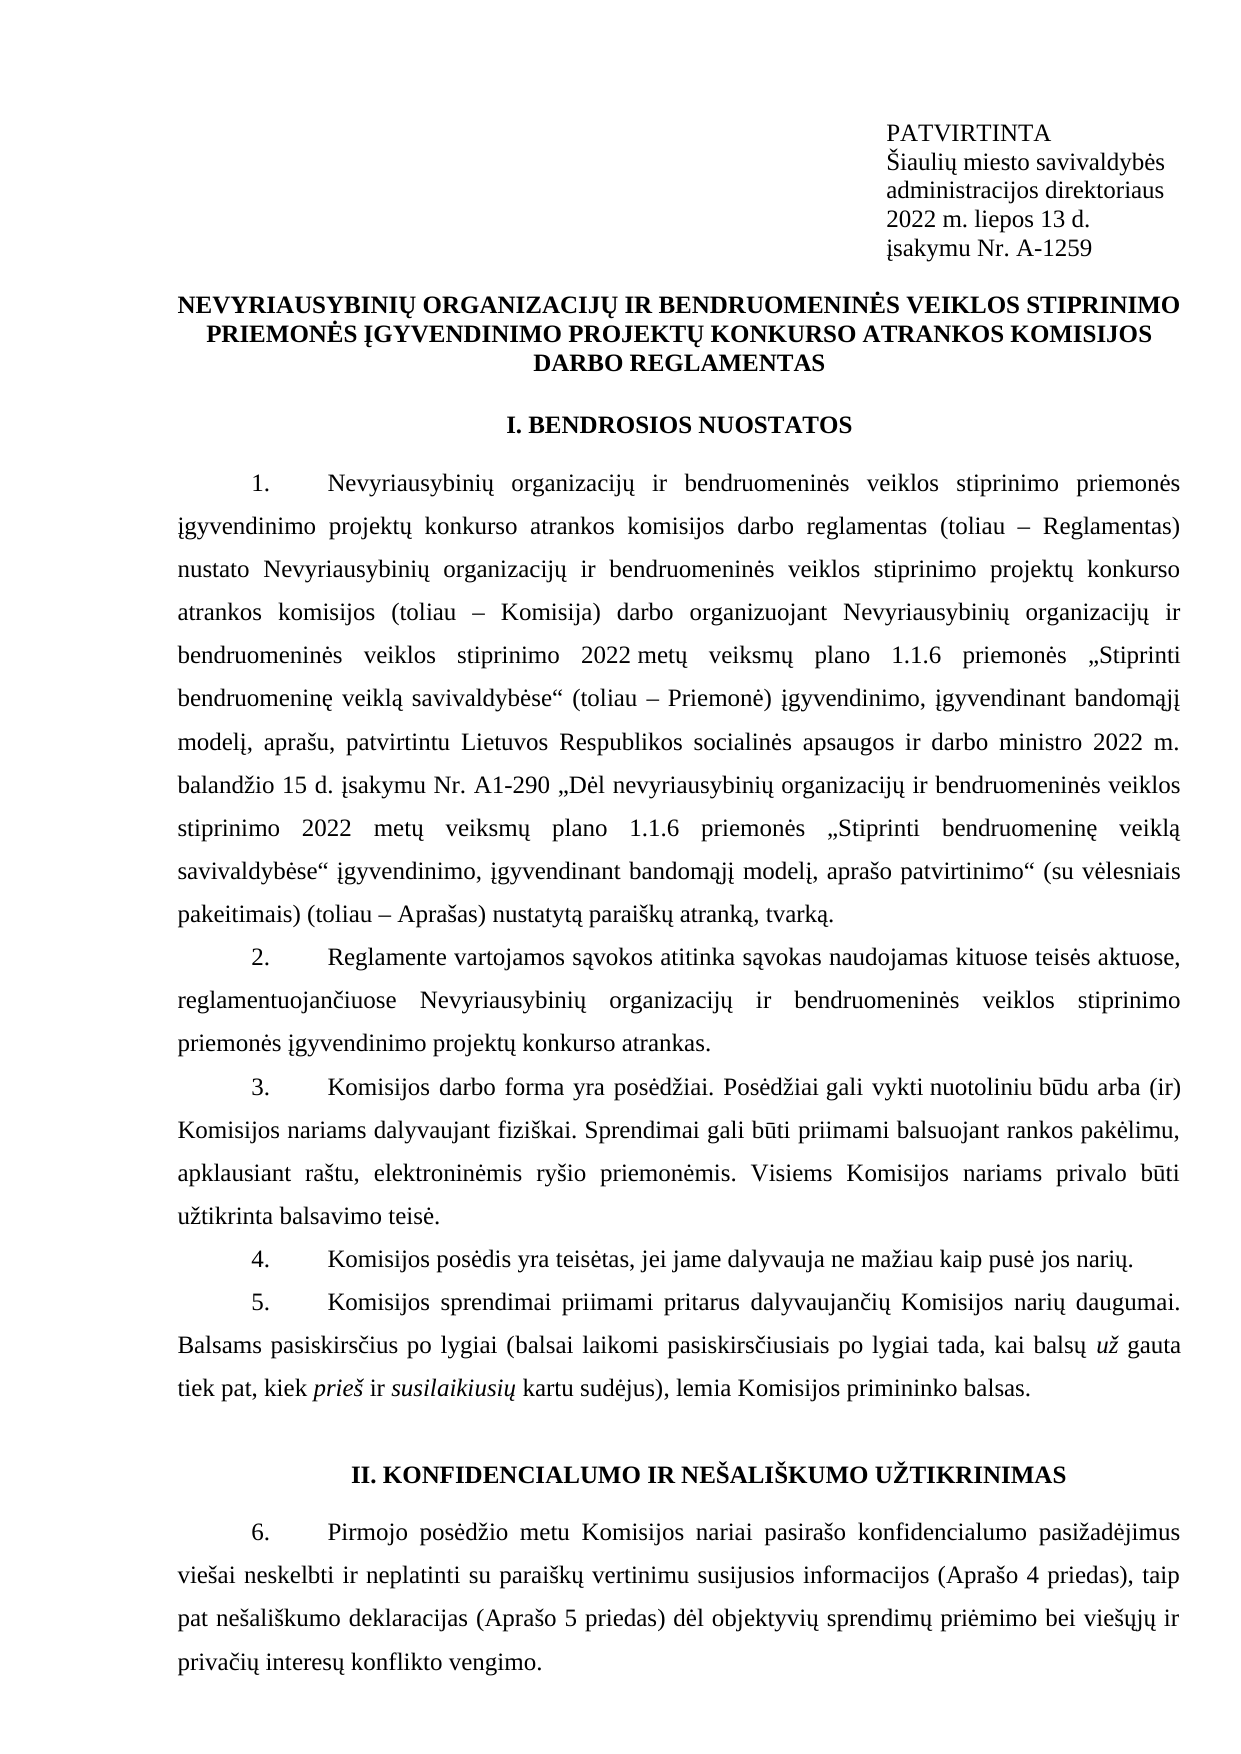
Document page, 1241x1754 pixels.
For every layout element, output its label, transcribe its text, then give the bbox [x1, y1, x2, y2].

text 1. Nevyriausybinių organizacijų ir bendruomeninės veiklos stiprinimo priemonės įgyvendinimo projektų konkurso atrankos komisijos darbo reglamentas (toliau – Reglamentas) nustato Nevyriausybinių organizacijų ir bendruomeninės veiklos stiprinimo projektų konkurso atrankos komisijos (toliau – Komisija) darbo organizuojant Nevyriausybinių organizacijų ir bendruomeninės veiklos stiprinimo 2022 metų veiksmų plano 1.1.6 priemonės „Stiprinti bendruomeninę veiklą savivaldybėse“ (toliau – Priemonė) įgyvendinimo, įgyvendinant bandomąjį modelį, aprašu, patvirtintu Lietuvos Respublikos socialinės apsaugos ir darbo ministro 2022 m. balandžio 15 d. įsakymu Nr. A1-290 „Dėl nevyriausybinių organizacijų ir bendruomeninės veiklos stiprinimo 2022 metų veiksmų plano 1.1.6 priemonės „Stiprinti bendruomeninę veiklą savivaldybėse“ įgyvendinimo, įgyvendinant bandomąjį modelį, aprašo patvirtinimo“ (su vėlesniais pakeitimais) (toliau – Aprašas) nustatytą paraiškų atranką, tvarką. [177, 468, 1181, 928]
text PATVIRTINTA [177, 118, 1181, 147]
text 5. Komisijos sprendimai priimami pritarus dalyvaujančių Komisijos narių daugumai. Balsams pasiskirsčius po lygiai (balsai laikomi pasiskirsčiusiais po lygiai tada, kai balsų už gauta tiek pat, kiek prieš ir susilaikiusių kartu sudėjus), lemia Komisijos primininko balsas. [177, 1287, 1181, 1402]
text įsakymu Nr. A-1259 [177, 233, 1181, 262]
text Šiaulių miesto savivaldybės [177, 147, 1181, 176]
text 2022 m. liepos 13 d. [177, 204, 1181, 233]
text 2. Reglamente vartojamos sąvokos atitinka sąvokas naudojamas kituose teisės aktuose, reglamentuojančiuose Nevyriausybinių organizacijų ir bendruomeninės veiklos stiprinimo priemonės įgyvendinimo projektų konkurso atrankas. [177, 942, 1181, 1057]
text administracijos direktoriaus [177, 176, 1181, 204]
text II. KONFIDENCIALUMO IR NEŠALIŠKUMO UŽTIKRINIMAS [177, 1460, 1181, 1488]
text I. BENDROSIOS NUOSTATOS [177, 410, 1181, 439]
text NEVYRIAUSYBINIŲ ORGANIZACIJŲ IR BENDRUOMENINĖS VEIKLOS STIPRINIMO PRIEMONĖS ĮGYVENDINIMO PROJEKTŲ KONKURSO ATRANKOS KOMISIJOS DARBO REGLAMENTAS [177, 291, 1181, 377]
text 3. Komisijos darbo forma yra posėdžiai. Posėdžiai gali vykti nuotoliniu būdu arba (ir) Komisijos nariams dalyvaujant fiziškai. Sprendimai gali būti priimami balsuojant rankos pakėlimu, apklausiant raštu, elektroninėmis ryšio priemonėmis. Visiems Komisijos nariams privalo būti užtikrinta balsavimo teisė. [177, 1072, 1181, 1230]
text 6. Pirmojo posėdžio metu Komisijos nariai pasirašo konfidencialumo pasižadėjimus viešai neskelbti ir neplatinti su paraiškų vertinimu susijusios informacijos (Aprašo 4 priedas), taip pat nešališkumo deklaracijas (Aprašo 5 priedas) dėl objektyvių sprendimų priėmimo bei viešųjų ir privačių interesų konflikto vengimo. [177, 1517, 1181, 1675]
text 4. Komisijos posėdis yra teisėtas, jei jame dalyvauja ne mažiau kaip pusė jos narių. [177, 1244, 1181, 1273]
